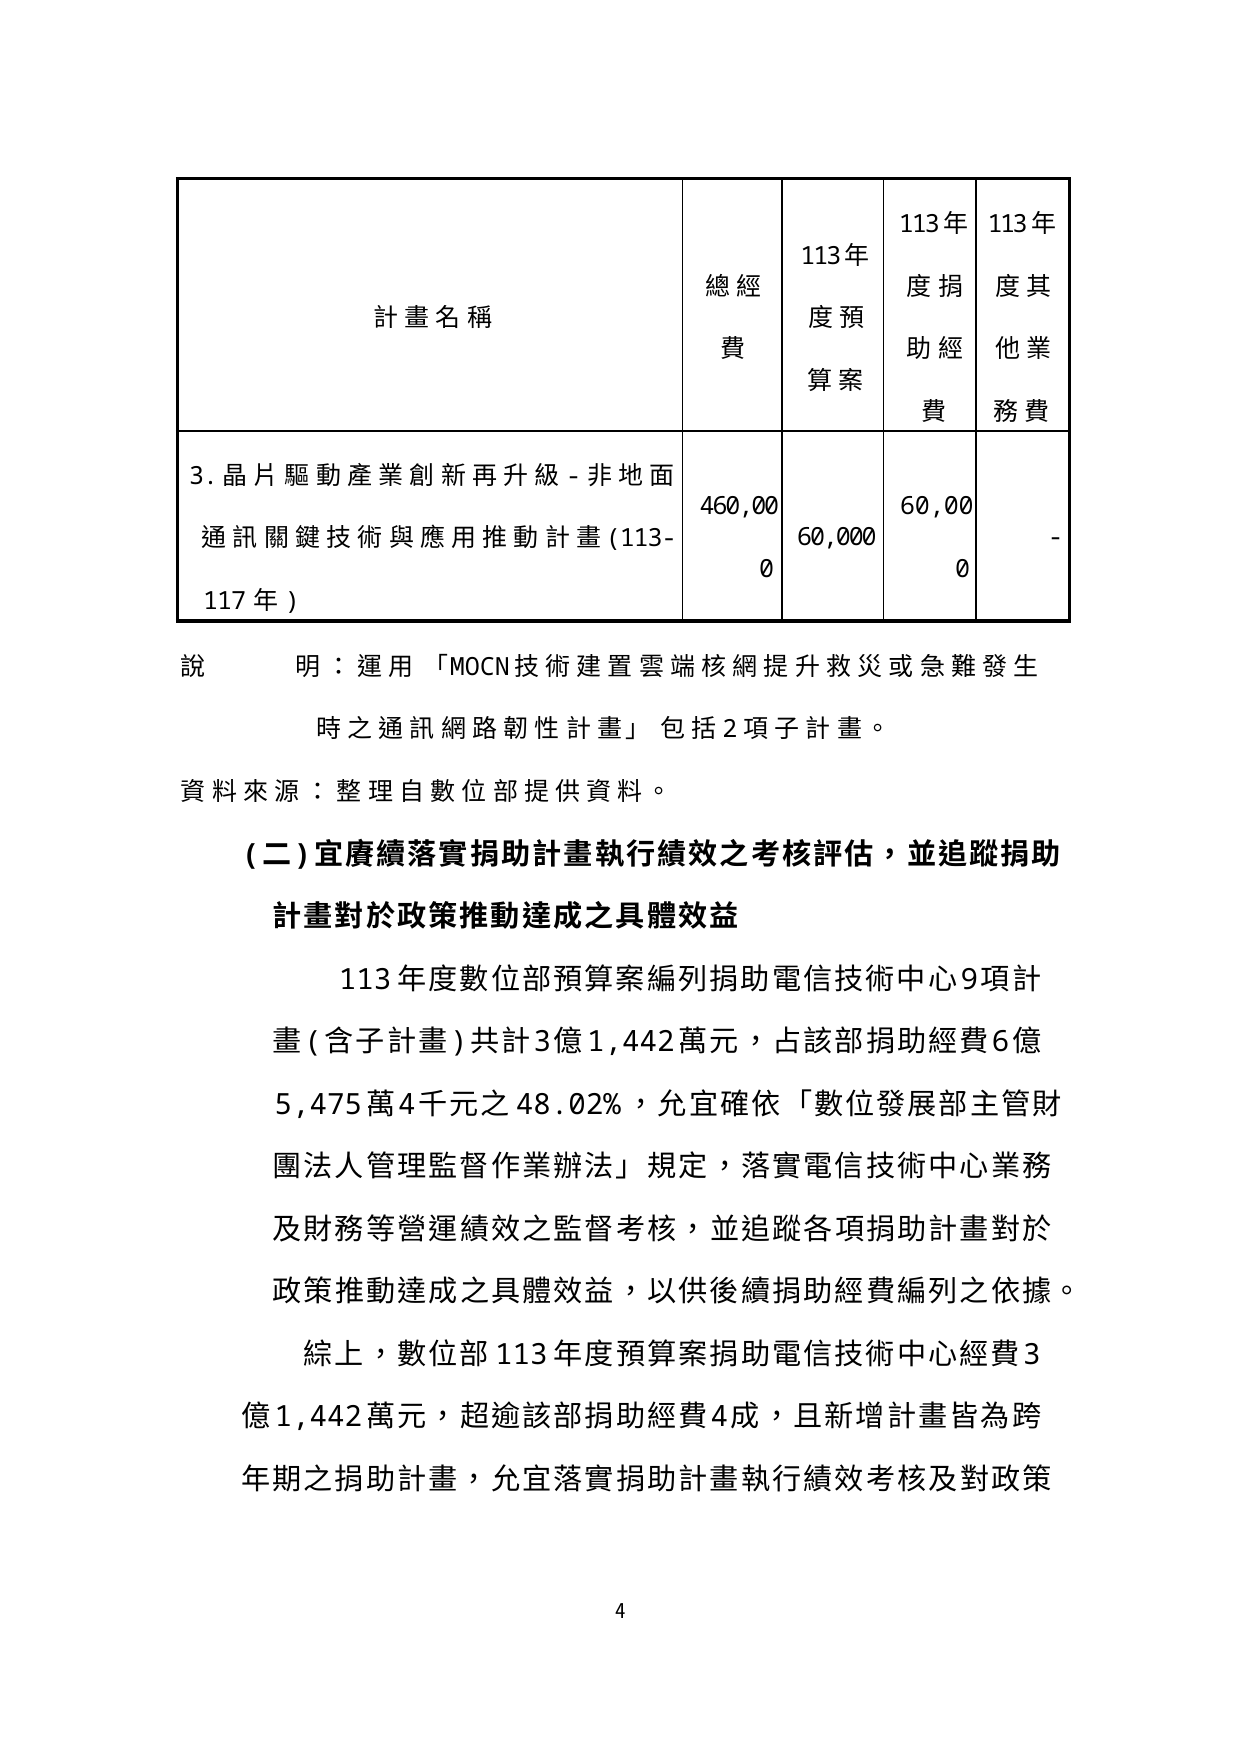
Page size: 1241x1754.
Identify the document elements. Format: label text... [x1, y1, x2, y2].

table_header 113年度其他業 務費 [977, 180, 1068, 430]
table_header 113年度預算案 [783, 180, 883, 430]
text 說 明：運用「MOCN技術建置雲端核網提升救災或急難發生時之通訊網路韌性計畫」包括2項子計畫。 [177, 623, 1063, 747]
text 綜上，數位部113年度預算案捐助電信技術中心經費3億1,442萬元，超逾該部捐助經費4成，且新增計畫皆為跨年期之捐助計畫，允宜落實捐助計畫執行績效考核及對政策 [236, 1310, 1063, 1497]
table_cell 60,000 [884, 432, 975, 619]
table_cell 60,000 [783, 432, 883, 619]
text 113年度數位部預算案編列捐助電信技術中心9項計畫(含子計畫)共計3億1,442萬元，占該部捐助經費6億5,475萬4千元之48.02%，允宜確依「數位發展部主管財團法人管理監督作業辦法」規定，落實電信技術中心業務及財務等營運績效之監督考核，並追蹤各項捐助計畫對於政策推動達成之具體效益，以供後續捐助經費編列之依據。 [266, 935, 1063, 1310]
table_header 113年度捐助經費 [884, 180, 975, 430]
table_cell 3.晶片驅動產業創新再升級-非地面通訊關鍵技術與應用推動計畫(113-117年) [179, 432, 682, 619]
text 資料來源：整理自數位部提供資料。 [177, 747, 1063, 810]
table_header 計畫名稱 [179, 180, 682, 430]
table_header 總經費 [683, 180, 781, 430]
table_cell 460,000 [683, 432, 781, 619]
text (二)宜賡續落實捐助計畫執行績效之考核評估，並追蹤捐助計畫對於政策推動達成之具體效益 [236, 810, 1063, 935]
table_cell - [977, 432, 1068, 619]
